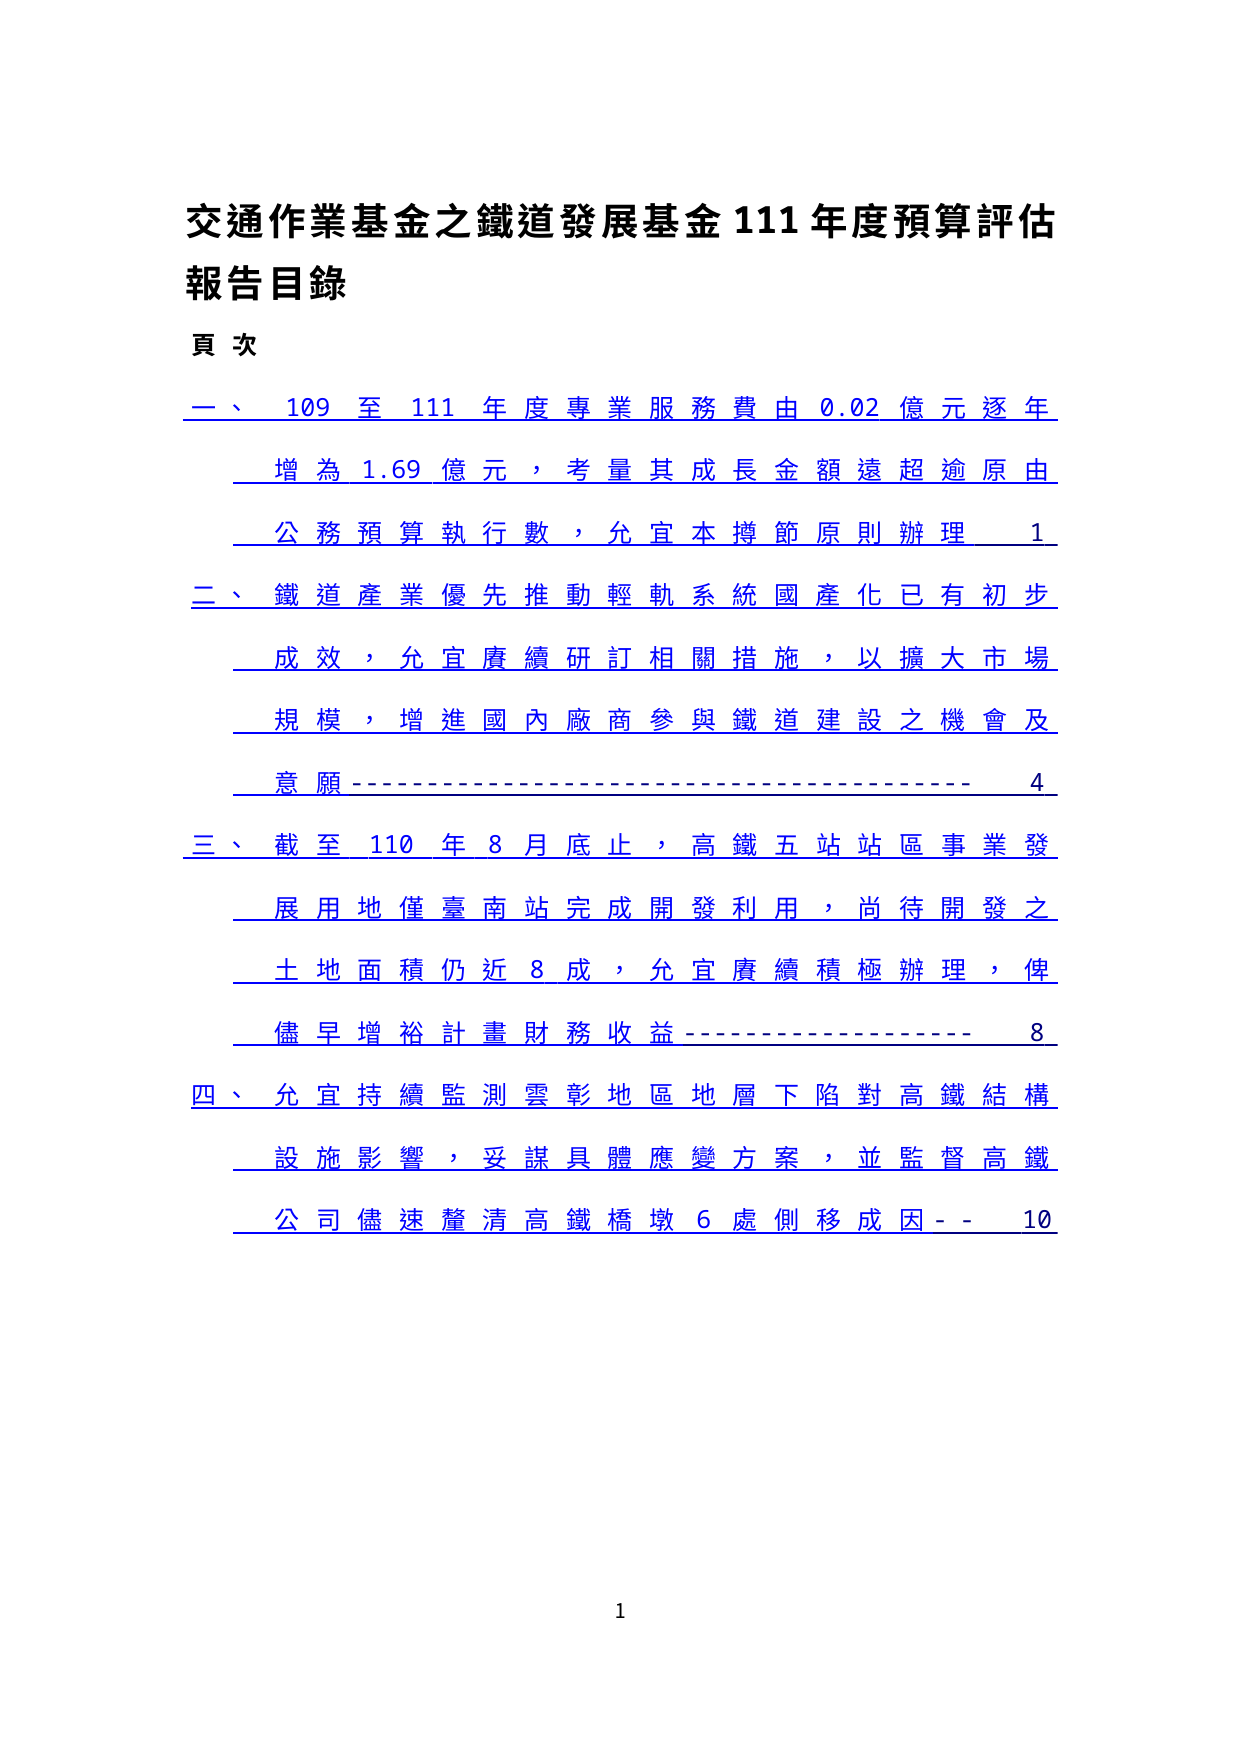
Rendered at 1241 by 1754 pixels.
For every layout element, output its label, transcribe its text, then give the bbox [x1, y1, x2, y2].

text 一、109至111年度專業服務費由0.02億元逐年 [183, 365, 1058, 419]
text 交通作業基金之鐵道發展基金111年度預算評估報告目錄 頁次 [183, 177, 1058, 365]
text 增為1.69億元，考量其成長金額遠超逾原由公務預算執行數，允宜本撙節原則辦理 1 [183, 421, 1058, 552]
text 三、截至110年8月底止，高鐵五站站區事業發 [183, 802, 1058, 857]
text 四、允宜持續監測雲彰地區地層下陷對高鐵結構設施影響，妥謀具體應變方案，並監督高鐵公司儘速釐清高鐵橋墩6處側移成因 10 [183, 1052, 1058, 1240]
text 展用地僅臺南站完成開發利用，尚待開發之土地面積仍近8成，允宜賡續積極辦理，俾儘早增裕計畫財務收益 8 [183, 859, 1058, 1052]
text 二、鐵道產業優先推動輕軌系統國產化已有初步成效，允宜賡續研訂相關措施，以擴大市場規模，增進國內廠商參與鐵道建設之機會及意願 4 [183, 552, 1058, 802]
